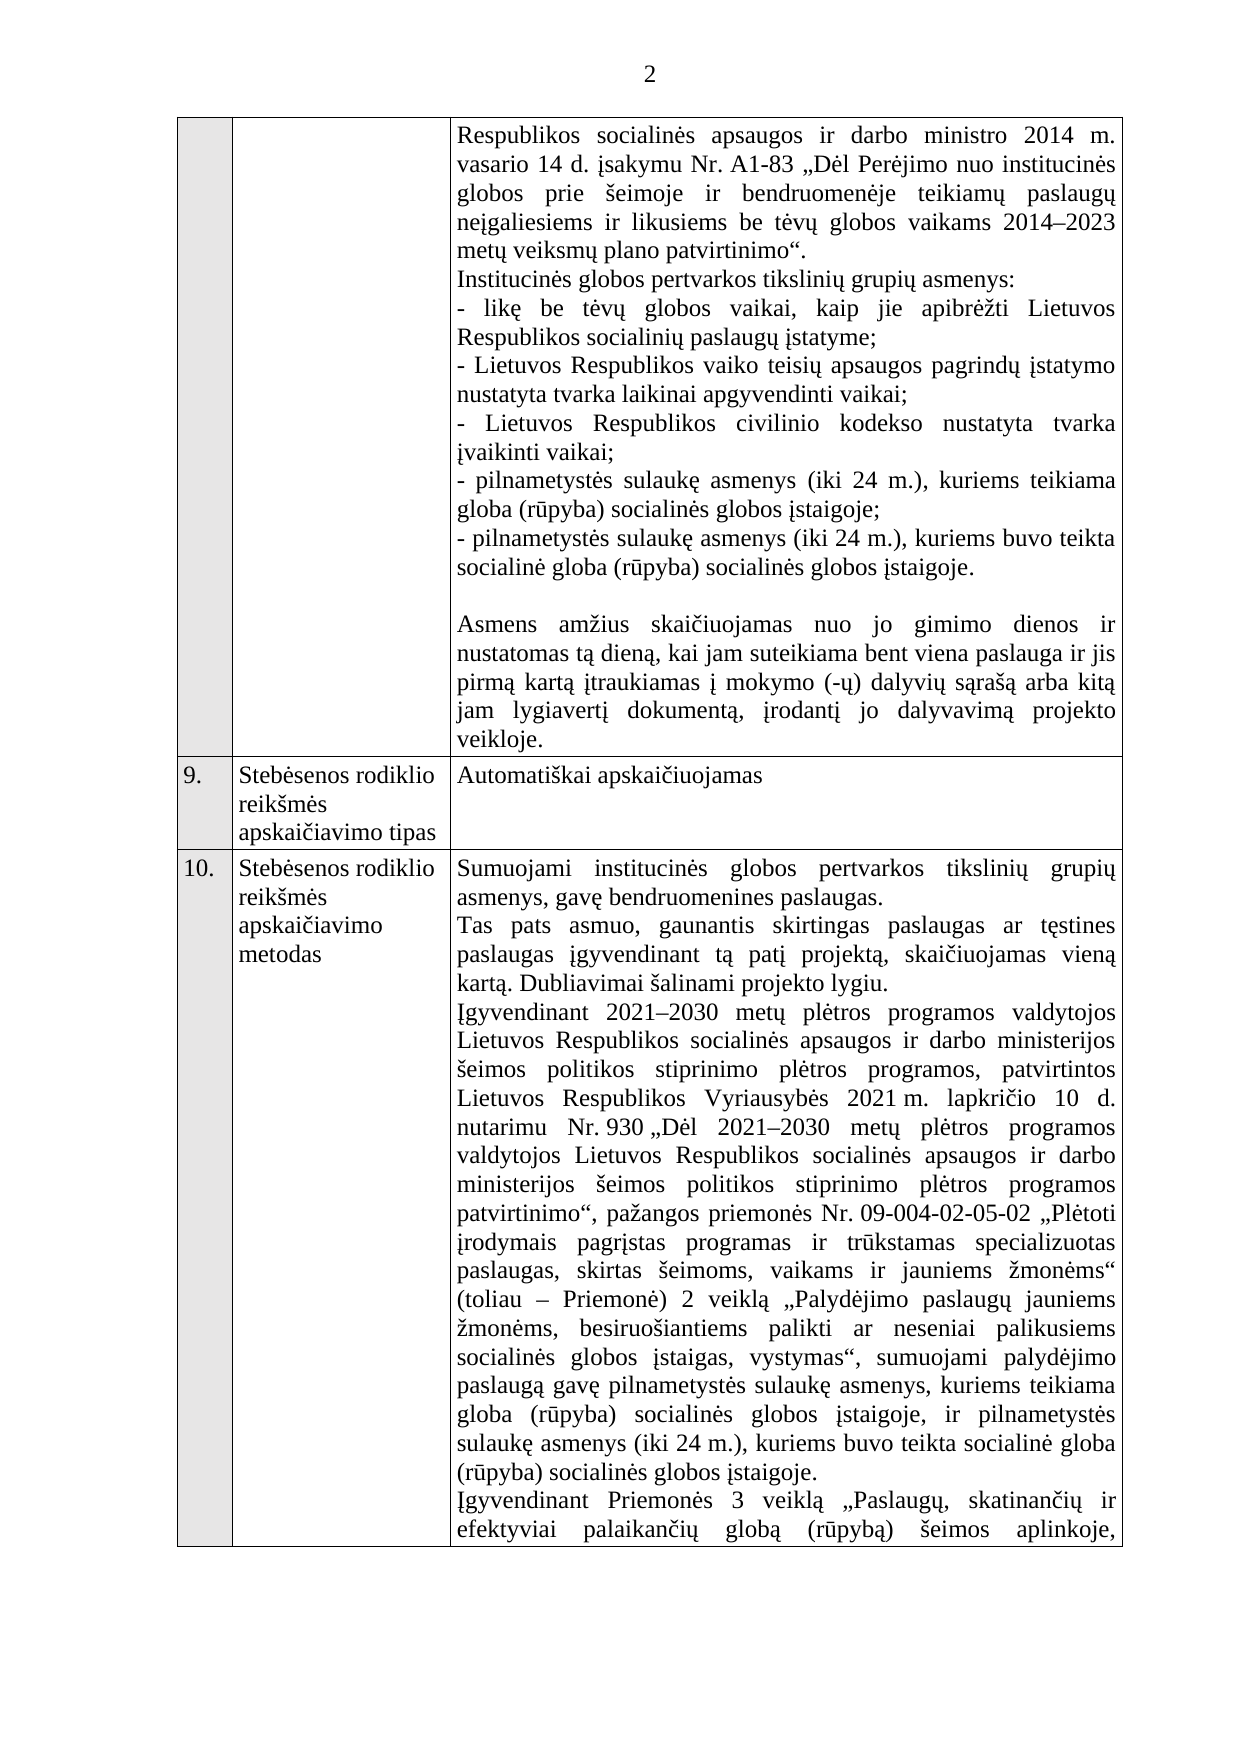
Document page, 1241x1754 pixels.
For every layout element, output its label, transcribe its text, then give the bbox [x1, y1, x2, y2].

table_cell 10. [178, 850, 232, 1546]
table_cell [178, 118, 232, 756]
table_cell Sumuojami institucinės globos pertvarkos tikslinių grupių asmenys, gavę bendruomenines paslaugas. Tas pats asmuo, gaunantis skirtingas paslaugas ar tęstines paslaugas įgyvendinant tą patį projektą, skaičiuojamas vieną kartą. Dubliavimai šalinami projekto lygiu. Įgyvendinant 2021–2030 metų plėtros programos valdytojos Lietuvos Respublikos socialinės apsaugos ir darbo ministerijos šeimos politikos stiprinimo plėtros programos, patvirtintos Lietuvos Respublikos Vyriausybės 2021 m. lapkričio 10 d. nutarimu Nr. 930 „Dėl 2021–2030 metų plėtros programos valdytojos Lietuvos Respublikos socialinės apsaugos ir darbo ministerijos šeimos politikos stiprinimo plėtros programos patvirtinimo“, pažangos priemonės Nr. 09-004-02-05-02 „Plėtoti įrodymais pagrįstas programas ir trūkstamas specializuotas paslaugas, skirtas šeimoms, vaikams ir jauniems žmonėms“ (toliau – Priemonė) 2 veiklą „Palydėjimo paslaugų jauniems žmonėms, besiruošiantiems palikti ar neseniai palikusiems socialinės globos įstaigas, vystymas“, sumuojami palydėjimo paslaugą gavę pilnametystės sulaukę asmenys, kuriems teikiama globa (rūpyba) socialinės globos įstaigoje, ir pilnametystės sulaukę asmenys (iki 24 m.), kuriems buvo teikta socialinė globa (rūpyba) socialinės globos įstaigoje. Įgyvendinant Priemonės 3 veiklą „Paslaugų, skatinančių ir efektyviai palaikančių globą (rūpybą) šeimos aplinkoje, [451, 850, 1122, 1546]
table_cell Stebėsenos rodiklio reikšmės apskaičiavimo tipas [233, 757, 450, 849]
table_cell Stebėsenos rodiklio reikšmės apskaičiavimo metodas [233, 850, 450, 1546]
table_cell 9. [178, 757, 232, 849]
table_cell Respublikos socialinės apsaugos ir darbo ministro 2014 m. vasario 14 d. įsakymu Nr. A1-83 „Dėl Perėjimo nuo institucinės globos prie šeimoje ir bendruomenėje teikiamų paslaugų neįgaliesiems ir likusiems be tėvų globos vaikams 2014–2023 metų veiksmų plano patvirtinimo“. Institucinės globos pertvarkos tikslinių grupių asmenys: - likę be tėvų globos vaikai, kaip jie apibrėžti Lietuvos Respublikos socialinių paslaugų įstatyme; - Lietuvos Respublikos vaiko teisių apsaugos pagrindų įstatymo nustatyta tvarka laikinai apgyvendinti vaikai; - Lietuvos Respublikos civilinio kodekso nustatyta tvarka įvaikinti vaikai; - pilnametystės sulaukę asmenys (iki 24 m.), kuriems teikiama globa (rūpyba) socialinės globos įstaigoje; - pilnametystės sulaukę asmenys (iki 24 m.), kuriems buvo teikta socialinė globa (rūpyba) socialinės globos įstaigoje. Asmens amžius skaičiuojamas nuo jo gimimo dienos ir nustatomas tą dieną, kai jam suteikiama bent viena paslauga ir jis pirmą kartą įtraukiamas į mokymo (-ų) dalyvių sąrašą arba kitą jam lygiavertį dokumentą, įrodantį jo dalyvavimą projekto veikloje. [451, 118, 1122, 756]
table_cell [233, 118, 450, 756]
table_cell Automatiškai apskaičiuojamas [451, 757, 1122, 849]
